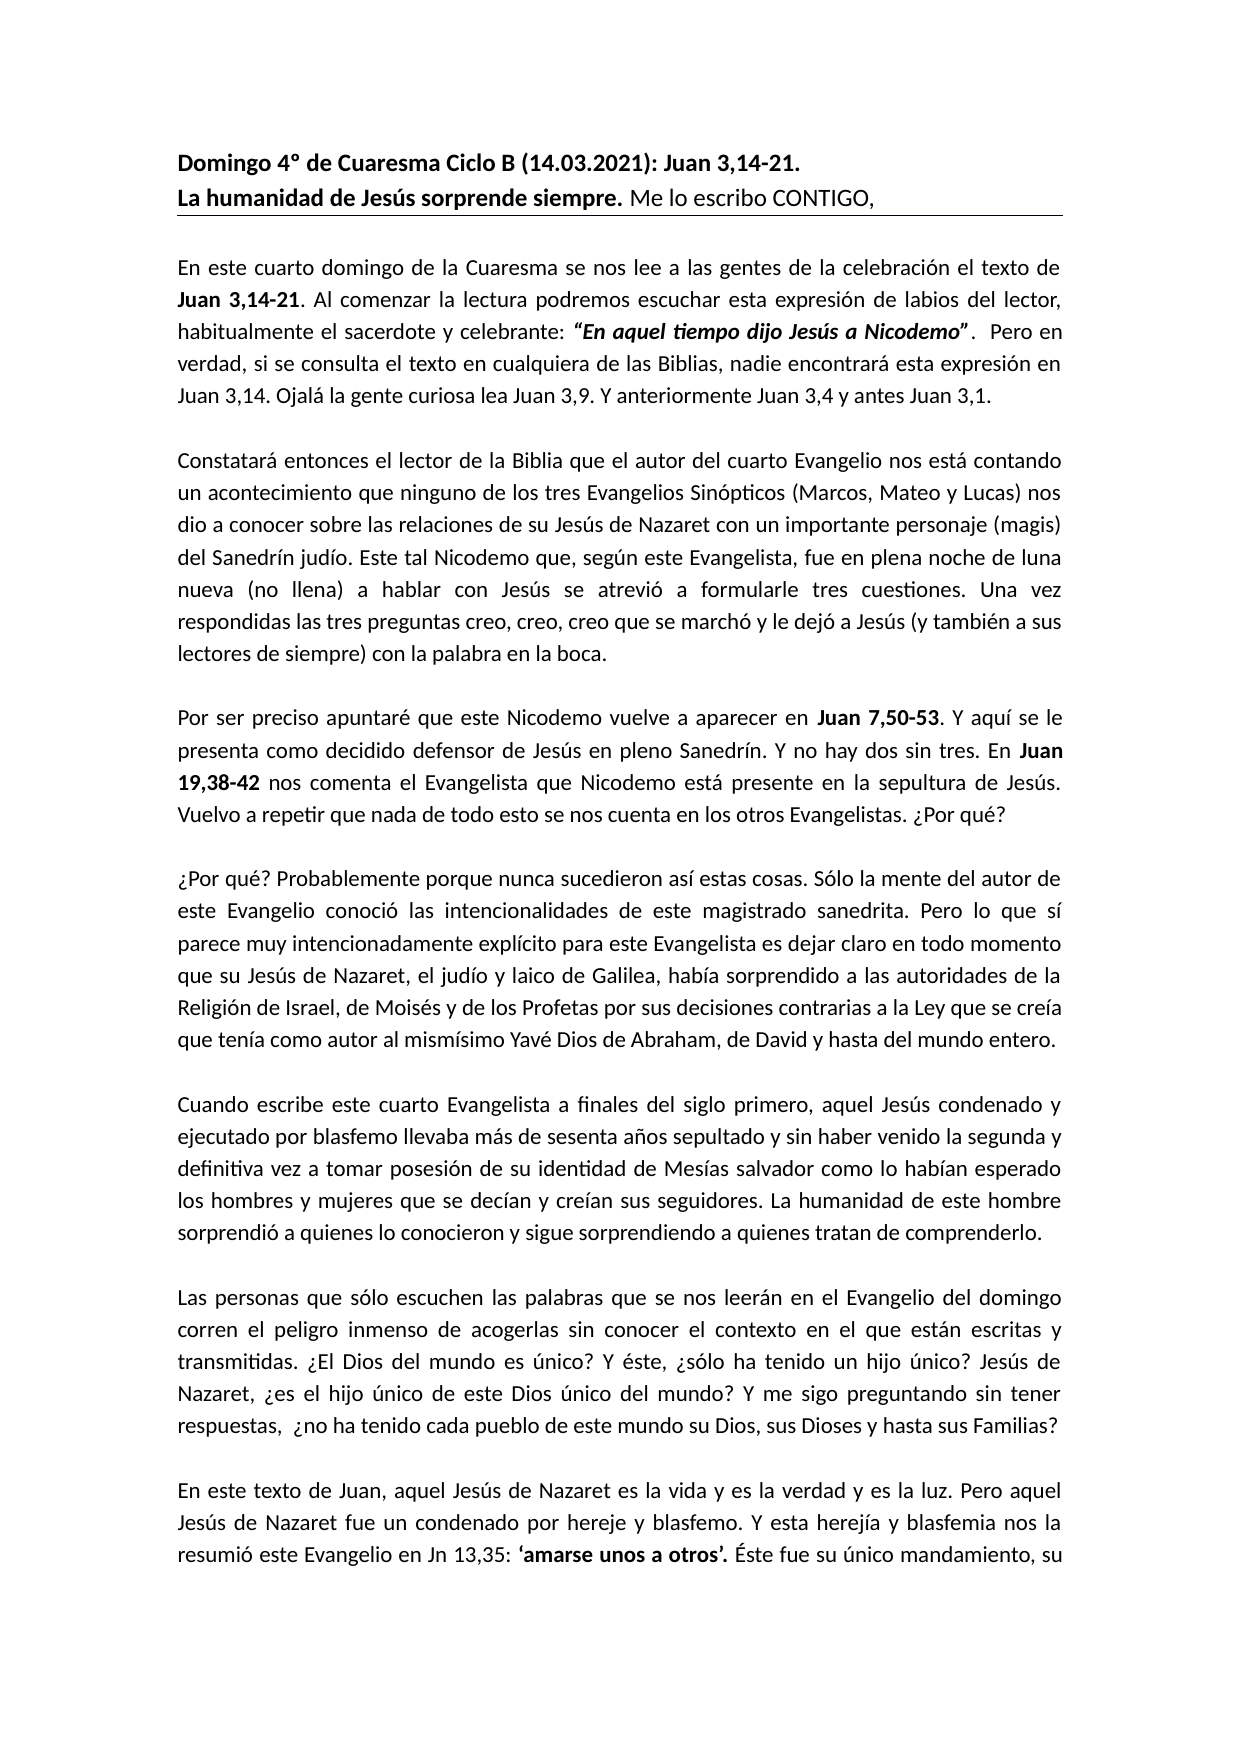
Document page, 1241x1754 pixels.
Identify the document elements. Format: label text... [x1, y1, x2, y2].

text Por ser preciso apuntaré que este Nicodemo vuelve a aparecer en Juan 7,50-53. Y aquí se le presenta como decidido defensor de Jesús en pleno Sanedrín. Y no hay dos sin tres. En Juan 19,38-42 nos comenta el Evangelista que Nicodemo está presente en la sepultura de Jesús. Vuelvo a repetir que nada de todo esto se nos cuenta en los otros Evangelistas. ¿Por qué? [177, 703, 1063, 828]
text La humanidad de Jesús sorprende siempre. Me lo escribo CONTIGO, [177, 183, 1063, 215]
text En este texto de Juan, aquel Jesús de Nazaret es la vida y es la verdad y es la luz. Pero aquel Jesús de Nazaret fue un condenado por hereje y blasfemo. Y esta herejía y blasfemia nos la resumió este Evangelio en Jn 13,35: ‘amarse unos a otros’. Éste fue su único mandamiento, su [177, 1476, 1063, 1568]
text Las personas que sólo escuchen las palabras que se nos leerán en el Evangelio del domingo corren el peligro inmenso de acogerlas sin conocer el contexto en el que están escritas y transmitidas. ¿El Dios del mundo es único? Y éste, ¿sólo ha tenido un hijo único? Jesús de Nazaret, ¿es el hijo único de este Dios único del mundo? Y me sigo preguntando sin tener respuestas, ¿no ha tenido cada pueblo de este mundo su Dios, sus Dioses y hasta sus Familias? [177, 1283, 1063, 1440]
text Constatará entonces el lector de la Biblia que el autor del cuarto Evangelio nos está contando un acontecimiento que ninguno de los tres Evangelios Sinópticos (Marcos, Mateo y Lucas) nos dio a conocer sobre las relaciones de su Jesús de Nazaret con un importante personaje (magis) del Sanedrín judío. Este tal Nicodemo que, según este Evangelista, fue en plena noche de luna nueva (no llena) a hablar con Jesús se atrevió a formularle tres cuestiones. Una vez respondidas las tres preguntas creo, creo, creo que se marchó y le dejó a Jesús (y también a sus lectores de siempre) con la palabra en la boca. [177, 446, 1063, 667]
text ¿Por qué? Probablemente porque nunca sucedieron así estas cosas. Sólo la mente del autor de este Evangelio conoció las intencionalidades de este magistrado sanedrita. Pero lo que sí parece muy intencionadamente explícito para este Evangelista es dejar claro en todo momento que su Jesús de Nazaret, el judío y laico de Galilea, había sorprendido a las autoridades de la Religión de Israel, de Moisés y de los Profetas por sus decisiones contrarias a la Ley que se creía que tenía como autor al mismísimo Yavé Dios de Abraham, de David y hasta del mundo entero. [177, 864, 1063, 1053]
text Cuando escribe este cuarto Evangelista a finales del siglo primero, aquel Jesús condenado y ejecutado por blasfemo llevaba más de sesenta años sepultado y sin haber venido la segunda y definitiva vez a tomar posesión de su identidad de Mesías salvador como lo habían esperado los hombres y mujeres que se decían y creían sus seguidores. La humanidad de este hombre sorprendió a quienes lo conocieron y sigue sorprendiendo a quienes tratan de comprenderlo. [177, 1090, 1063, 1247]
text En este cuarto domingo de la Cuaresma se nos lee a las gentes de la celebración el texto de Juan 3,14-21. Al comenzar la lectura podremos escuchar esta expresión de labios del lector, habitualmente el sacerdote y celebrante: “En aquel tiempo dijo Jesús a Nicodemo”. Pero en verdad, si se consulta el texto en cualquiera de las Biblias, nadie encontrará esta expresión en Juan 3,14. Ojalá la gente curiosa lea Juan 3,9. Y anteriormente Juan 3,4 y antes Juan 3,1. [177, 253, 1063, 410]
text Domingo 4º de Cuaresma Ciclo B (14.03.2021): Juan 3,14-21. [177, 148, 1063, 178]
